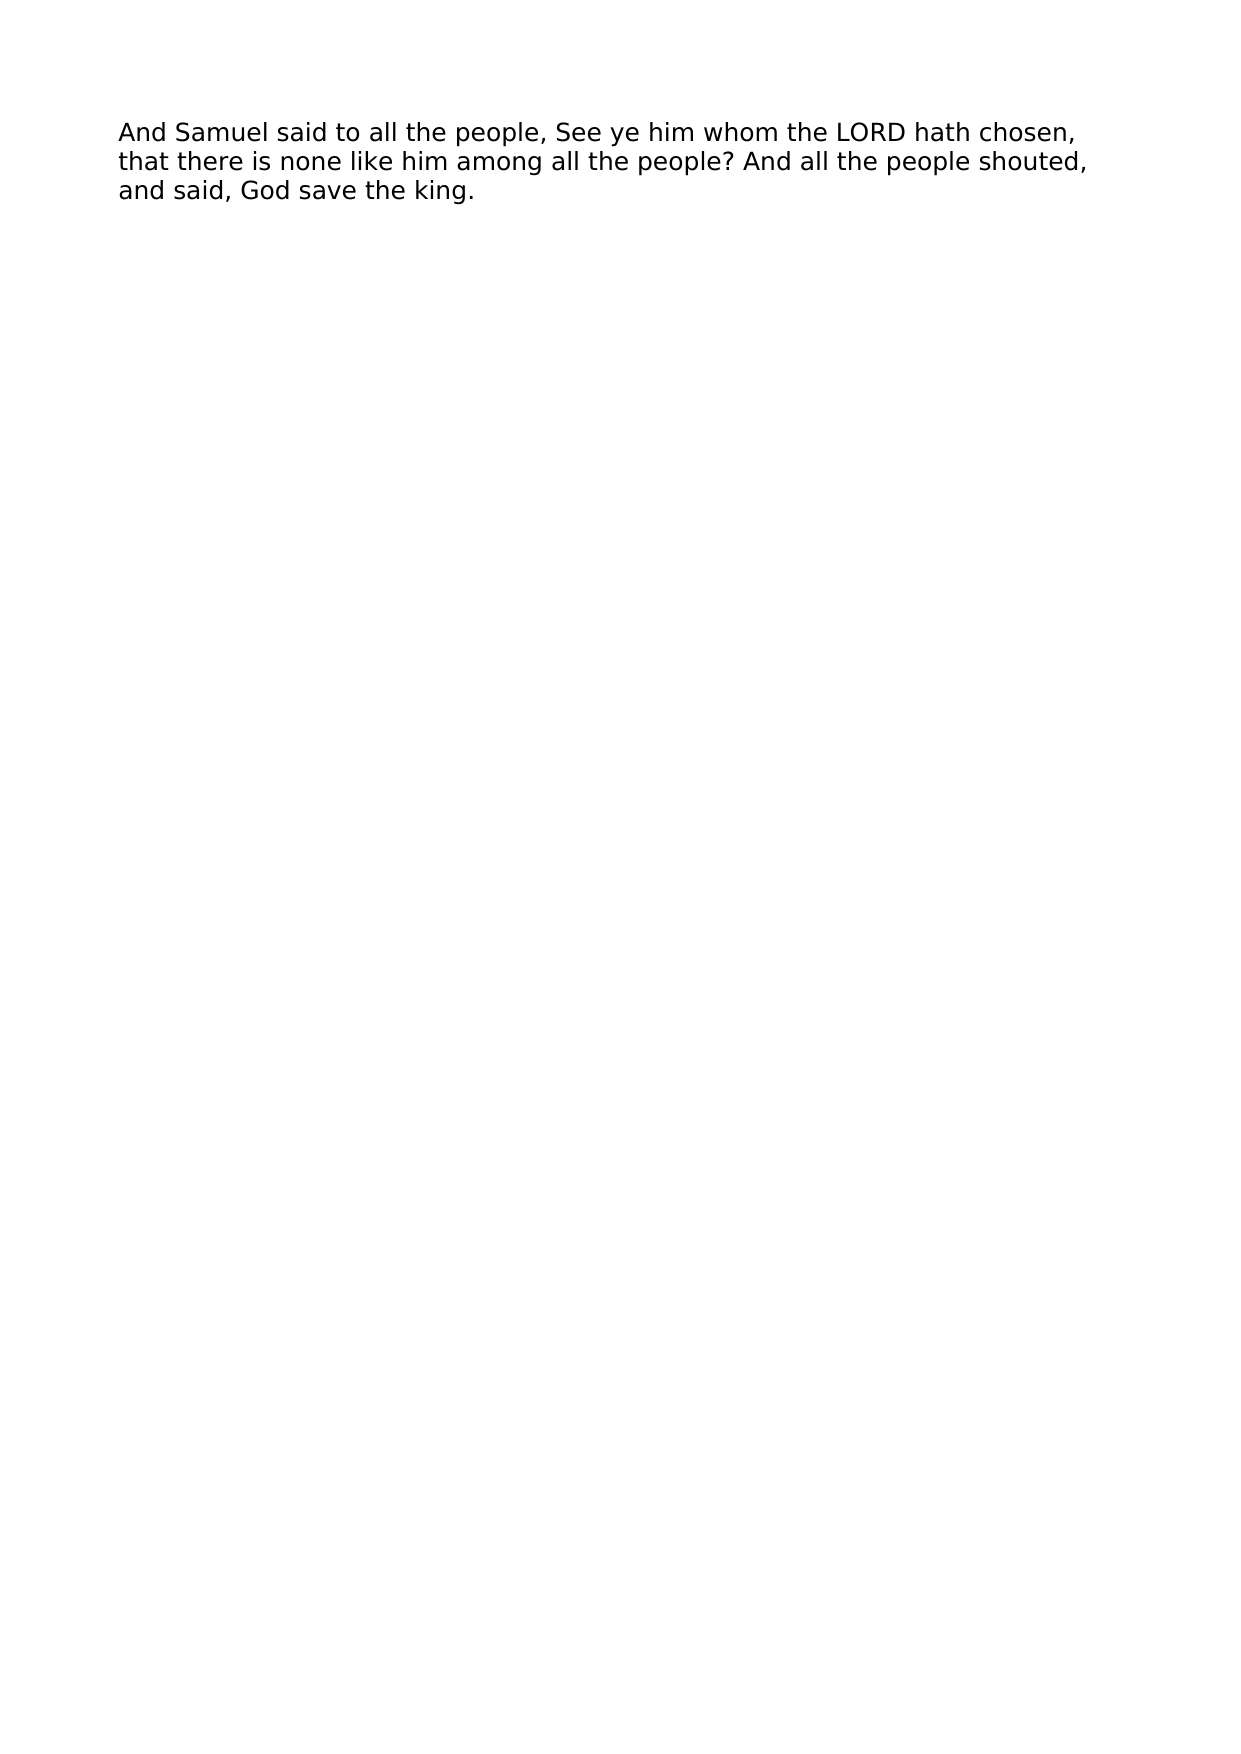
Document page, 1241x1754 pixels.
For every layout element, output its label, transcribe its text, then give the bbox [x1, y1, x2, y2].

text And Samuel said to all the people, See ye him whom the LORD hath chosen, that there is none like him among all the people? And all the people shouted, and said, God save the king. [118, 118, 1122, 206]
